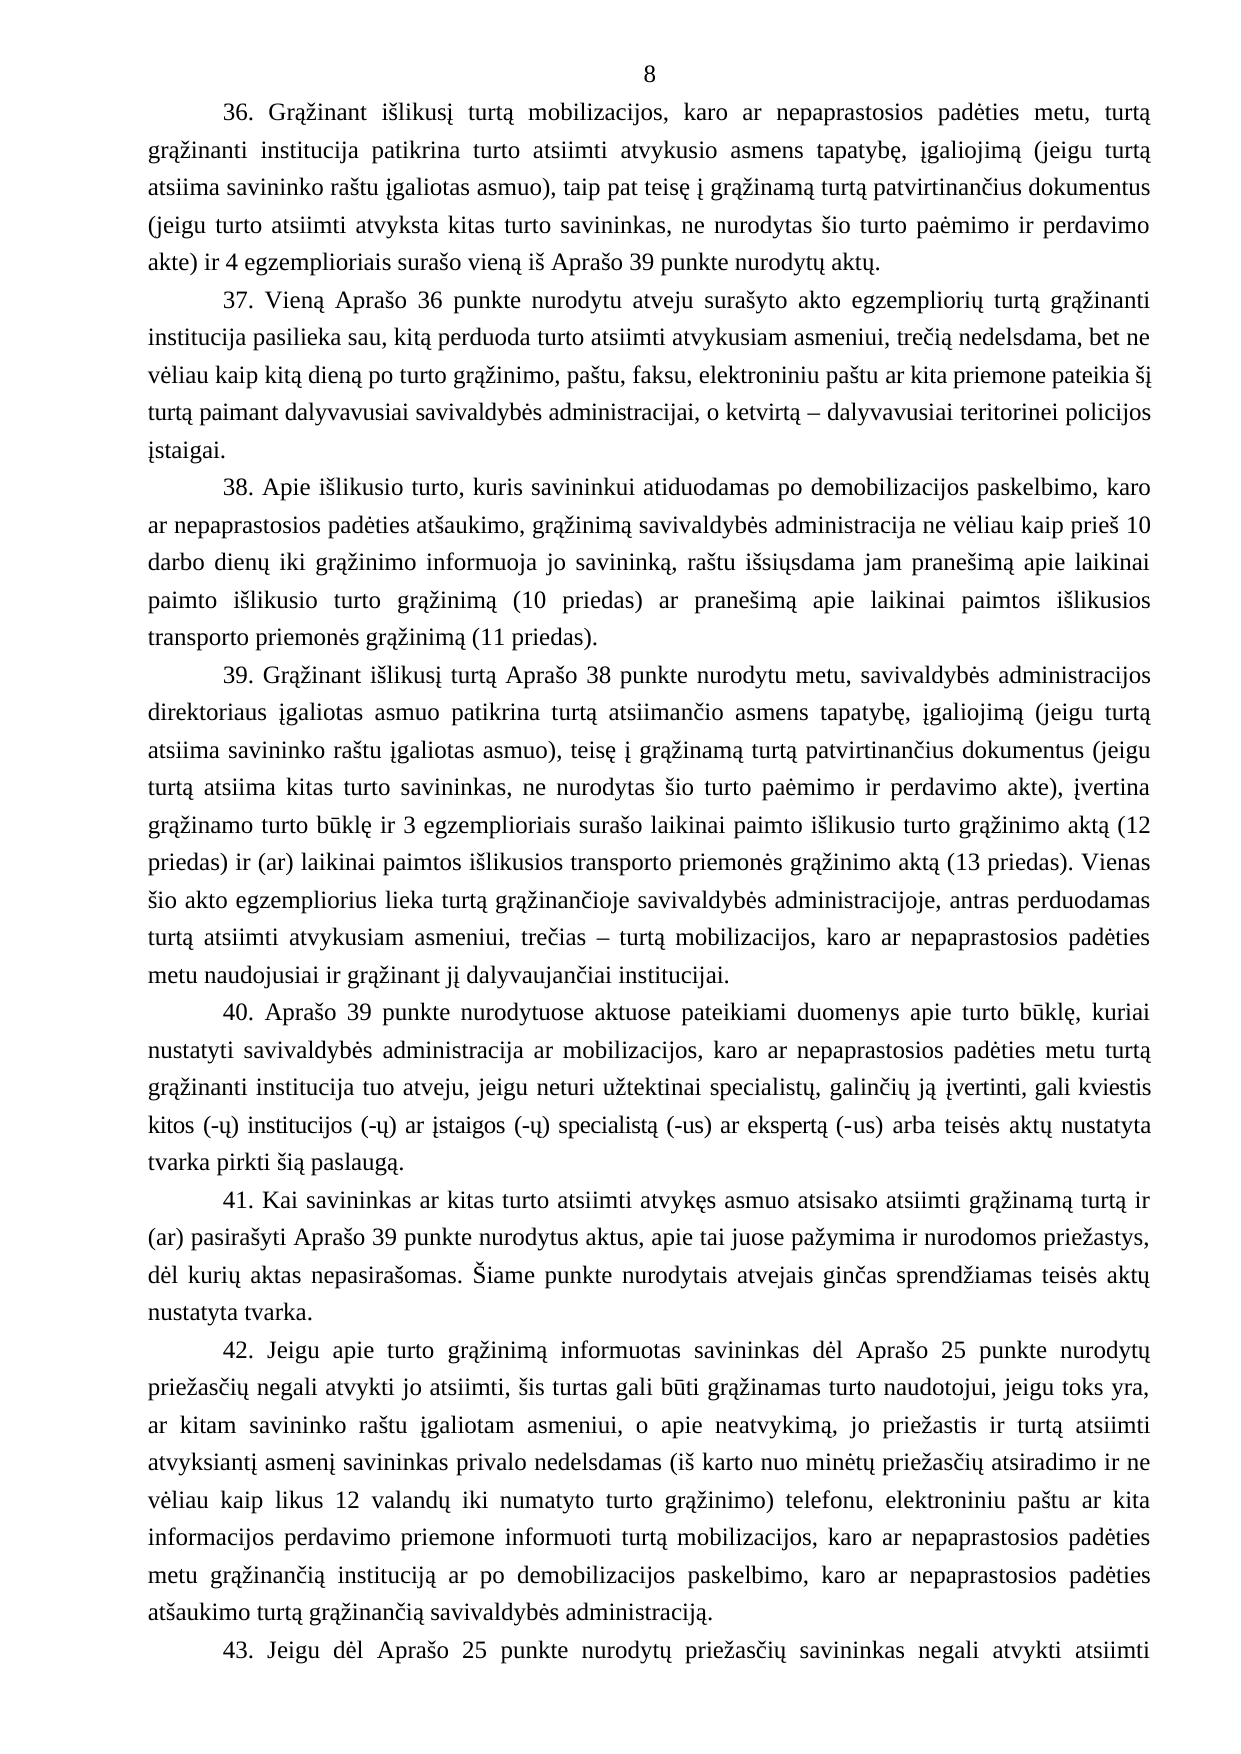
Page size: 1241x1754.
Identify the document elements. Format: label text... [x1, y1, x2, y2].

text 37. Vieną Aprašo 36 punkte nurodytu atveju surašyto akto egzempliorių turtą grąžinanti institucija pasilieka sau, kitą perduoda turto atsiimti atvykusiam asmeniui, trečią nedelsdama, bet ne vėliau kaip kitą dieną po turto grąžinimo, paštu, faksu, elektroniniu paštu ar kita priemone pateikia šį turtą paimant dalyvavusiai savivaldybės administracijai, o ketvirtą – dalyvavusiai teritorinei policijos įstaigai. [148, 276, 1152, 464]
text 43. Jeigu dėl Aprašo 25 punkte nurodytų priežasčių savininkas negali atvykti atsiimti [148, 1626, 1152, 1664]
text 41. Kai savininkas ar kitas turto atsiimti atvykęs asmuo atsisako atsiimti grąžinamą turtą ir (ar) pasirašyti Aprašo 39 punkte nurodytus aktus, apie tai juose pažymima ir nurodomos priežastys, dėl kurių aktas nepasirašomas. Šiame punkte nurodytais atvejais ginčas sprendžiamas teisės aktų nustatyta tvarka. [148, 1176, 1152, 1326]
text 40. Aprašo 39 punkte nurodytuose aktuose pateikiami duomenys apie turto būklę, kuriai nustatyti savivaldybės administracija ar mobilizacijos, karo ar nepaprastosios padėties metu turtą grąžinanti institucija tuo atveju, jeigu neturi užtektinai specialistų, galinčių ją įvertinti, gali kviestis kitos (-ų) institucijos (-ų) ar įstaigos (-ų) specialistą (-us) ar ekspertą (-us) arba teisės aktų nustatyta tvarka pirkti šią paslaugą. [148, 989, 1152, 1176]
text 39. Grąžinant išlikusį turtą Aprašo 38 punkte nurodytu metu, savivaldybės administracijos direktoriaus įgaliotas asmuo patikrina turtą atsiimančio asmens tapatybę, įgaliojimą (jeigu turtą atsiima savininko raštu įgaliotas asmuo), teisę į grąžinamą turtą patvirtinančius dokumentus (jeigu turtą atsiima kitas turto savininkas, ne nurodytas šio turto paėmimo ir perdavimo akte), įvertina grąžinamo turto būklę ir 3 egzemplioriais surašo laikinai paimto išlikusio turto grąžinimo aktą (12 priedas) ir (ar) laikinai paimtos išlikusios transporto priemonės grąžinimo aktą (13 priedas). Vienas šio akto egzempliorius lieka turtą grąžinančioje savivaldybės administracijoje, antras perduodamas turtą atsiimti atvykusiam asmeniui, trečias – turtą mobilizacijos, karo ar nepaprastosios padėties metu naudojusiai ir grąžinant jį dalyvaujančiai institucijai. [148, 651, 1152, 989]
text 36. Grąžinant išlikusį turtą mobilizacijos, karo ar nepaprastosios padėties metu, turtą grąžinanti institucija patikrina turto atsiimti atvykusio asmens tapatybę, įgaliojimą (jeigu turtą atsiima savininko raštu įgaliotas asmuo), taip pat teisę į grąžinamą turtą patvirtinančius dokumentus (jeigu turto atsiimti atvyksta kitas turto savininkas, ne nurodytas šio turto paėmimo ir perdavimo akte) ir 4 egzemplioriais surašo vieną iš Aprašo 39 punkte nurodytų aktų. [148, 89, 1152, 276]
text 42. Jeigu apie turto grąžinimą informuotas savininkas dėl Aprašo 25 punkte nurodytų priežasčių negali atvykti jo atsiimti, šis turtas gali būti grąžinamas turto naudotojui, jeigu toks yra, ar kitam savininko raštu įgaliotam asmeniui, o apie neatvykimą, jo priežastis ir turtą atsiimti atvyksiantį asmenį savininkas privalo nedelsdamas (iš karto nuo minėtų priežasčių atsiradimo ir ne vėliau kaip likus 12 valandų iki numatyto turto grąžinimo) telefonu, elektroniniu paštu ar kita informacijos perdavimo priemone informuoti turtą mobilizacijos, karo ar nepaprastosios padėties metu grąžinančią instituciją ar po demobilizacijos paskelbimo, karo ar nepaprastosios padėties atšaukimo turtą grąžinančią savivaldybės administraciją. [148, 1326, 1152, 1626]
text 38. Apie išlikusio turto, kuris savininkui atiduodamas po demobilizacijos paskelbimo, karo ar nepaprastosios padėties atšaukimo, grąžinimą savivaldybės administracija ne vėliau kaip prieš 10 darbo dienų iki grąžinimo informuoja jo savininką, raštu išsiųsdama jam pranešimą apie laikinai paimto išlikusio turto grąžinimą (10 priedas) ar pranešimą apie laikinai paimtos išlikusios transporto priemonės grąžinimą (11 priedas). [148, 464, 1152, 651]
